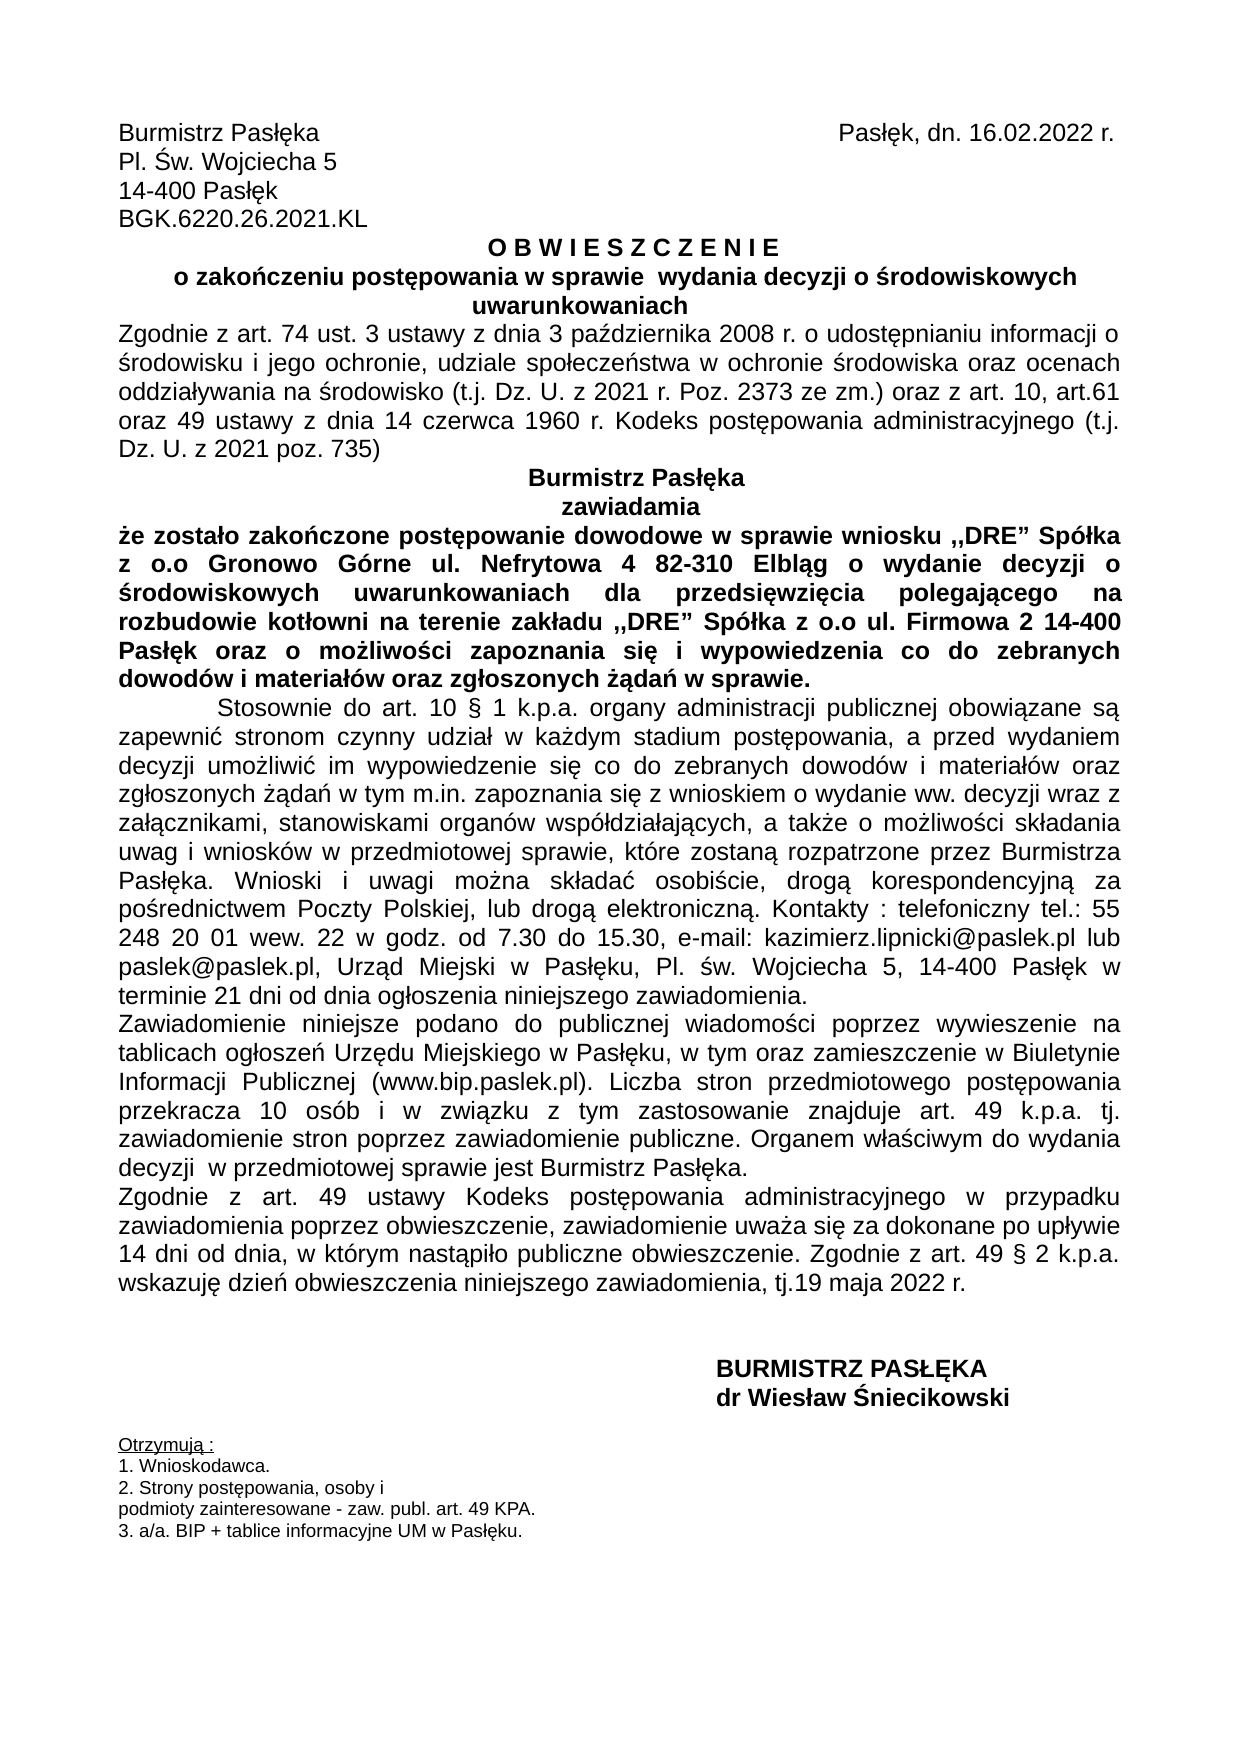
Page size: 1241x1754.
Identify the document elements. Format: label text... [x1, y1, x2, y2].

text Stosownie do art. 10 § 1 k.p.a. organy administracji publicznej obowiązane są zapewnić stronom czynny udział w każdym stadium postępowania, a przed wydaniem decyzji umożliwić im wypowiedzenie się co do zebranych dowodów i materiałów oraz zgłoszonych żądań w tym m.in. zapoznania się z wnioskiem o wydanie ww. decyzji wraz z załącznikami, stanowiskami organów współdziałających, a także o możliwości składania uwag i wniosków w przedmiotowej sprawie, które zostaną rozpatrzone przez Burmistrza Pasłęka. Wnioski i uwagi można składać osobiście, drogą korespondencyjną za pośrednictwem Poczty Polskiej, lub drogą elektroniczną. Kontakty : telefoniczny tel.: 55 248 20 01 wew. 22 w godz. od 7.30 do 15.30, e-mail: kazimierz.lipnicki@paslek.pl lub paslek@paslek.pl, Urząd Miejski w Pasłęku, Pl. św. Wojciecha 5, 14-400 Pasłęk w terminie 21 dni od dnia ogłoszenia niniejszego zawiadomienia. [118, 693, 1122, 1009]
text 14-400 Pasłęk [118, 176, 1122, 204]
text o zakończeniu postępowania w sprawie wydania decyzji o środowiskowych [118, 262, 1122, 291]
text podmioty zainteresowane - zaw. publ. art. 49 KPA. [118, 1498, 1122, 1520]
text Zawiadomienie niniejsze podano do publicznej wiadomości poprzez wywieszenie na tablicach ogłoszeń Urzędu Miejskiego w Pasłęku, w tym oraz zamieszczenie w Biuletynie Informacji Publicznej (www.bip.paslek.pl). Liczba stron przedmiotowego postępowania przekracza 10 osób i w związku z tym zastosowanie znajduje art. 49 k.p.a. tj. zawiadomienie stron poprzez zawiadomienie publiczne. Organem właściwym do wydania decyzji w przedmiotowej sprawie jest Burmistrz Pasłęka. [118, 1009, 1122, 1182]
text Otrzymują : [118, 1433, 1122, 1455]
text BURMISTRZ PASŁĘKA [118, 1326, 1122, 1383]
text 2. Strony postępowania, osoby i [118, 1477, 1122, 1498]
text 1. Wnioskodawca. [118, 1455, 1122, 1477]
text 3. a/a. BIP + tablice informacyjne UM w Pasłęku. [118, 1520, 1122, 1541]
text że zostało zakończone postępowanie dowodowe w sprawie wniosku ,,DRE” Spółka z o.o Gronowo Górne ul. Nefrytowa 4 82-310 Elbląg o wydanie decyzji o środowiskowych uwarunkowaniach dla przedsięwzięcia polegającego na rozbudowie kotłowni na terenie zakładu ,,DRE” Spółka z o.o ul. Firmowa 2 14-400 Pasłęk oraz o możliwości zapoznania się i wypowiedzenia co do zebranych dowodów i materiałów oraz zgłoszonych żądań w sprawie. [118, 521, 1122, 693]
text uwarunkowaniach [118, 291, 1122, 319]
text Zgodnie z art. 74 ust. 3 ustawy z dnia 3 października 2008 r. o udostępnianiu informacji o środowisku i jego ochronie, udziale społeczeństwa w ochronie środowiska oraz ocenach oddziaływania na środowisko (t.j. Dz. U. z 2021 r. Poz. 2373 ze zm.) oraz z art. 10, art.61 oraz 49 ustawy z dnia 14 czerwca 1960 r. Kodeks postępowania administracyjnego (t.j. Dz. U. z 2021 poz. 735) [118, 319, 1122, 463]
text Burmistrz Pasłęka Pasłęk, dn. 16.02.2022 r. [118, 118, 1122, 147]
text Pl. Św. Wojciecha 5 [118, 147, 1122, 176]
text BGK.6220.26.2021.KL O B W I E S Z C Z E N I E [118, 204, 1122, 262]
text Zgodnie z art. 49 ustawy Kodeks postępowania administracyjnego w przypadku zawiadomienia poprzez obwieszczenie, zawiadomienie uważa się za dokonane po upływie 14 dni od dnia, w którym nastąpiło publiczne obwieszczenie. Zgodnie z art. 49 § 2 k.p.a. wskazuję dzień obwieszczenia niniejszego zawiadomienia, tj.19 maja 2022 r. [118, 1182, 1122, 1326]
text Burmistrz Pasłęka [118, 463, 1122, 492]
text dr Wiesław Śniecikowski [118, 1383, 1122, 1433]
text zawiadamia [118, 492, 1122, 521]
